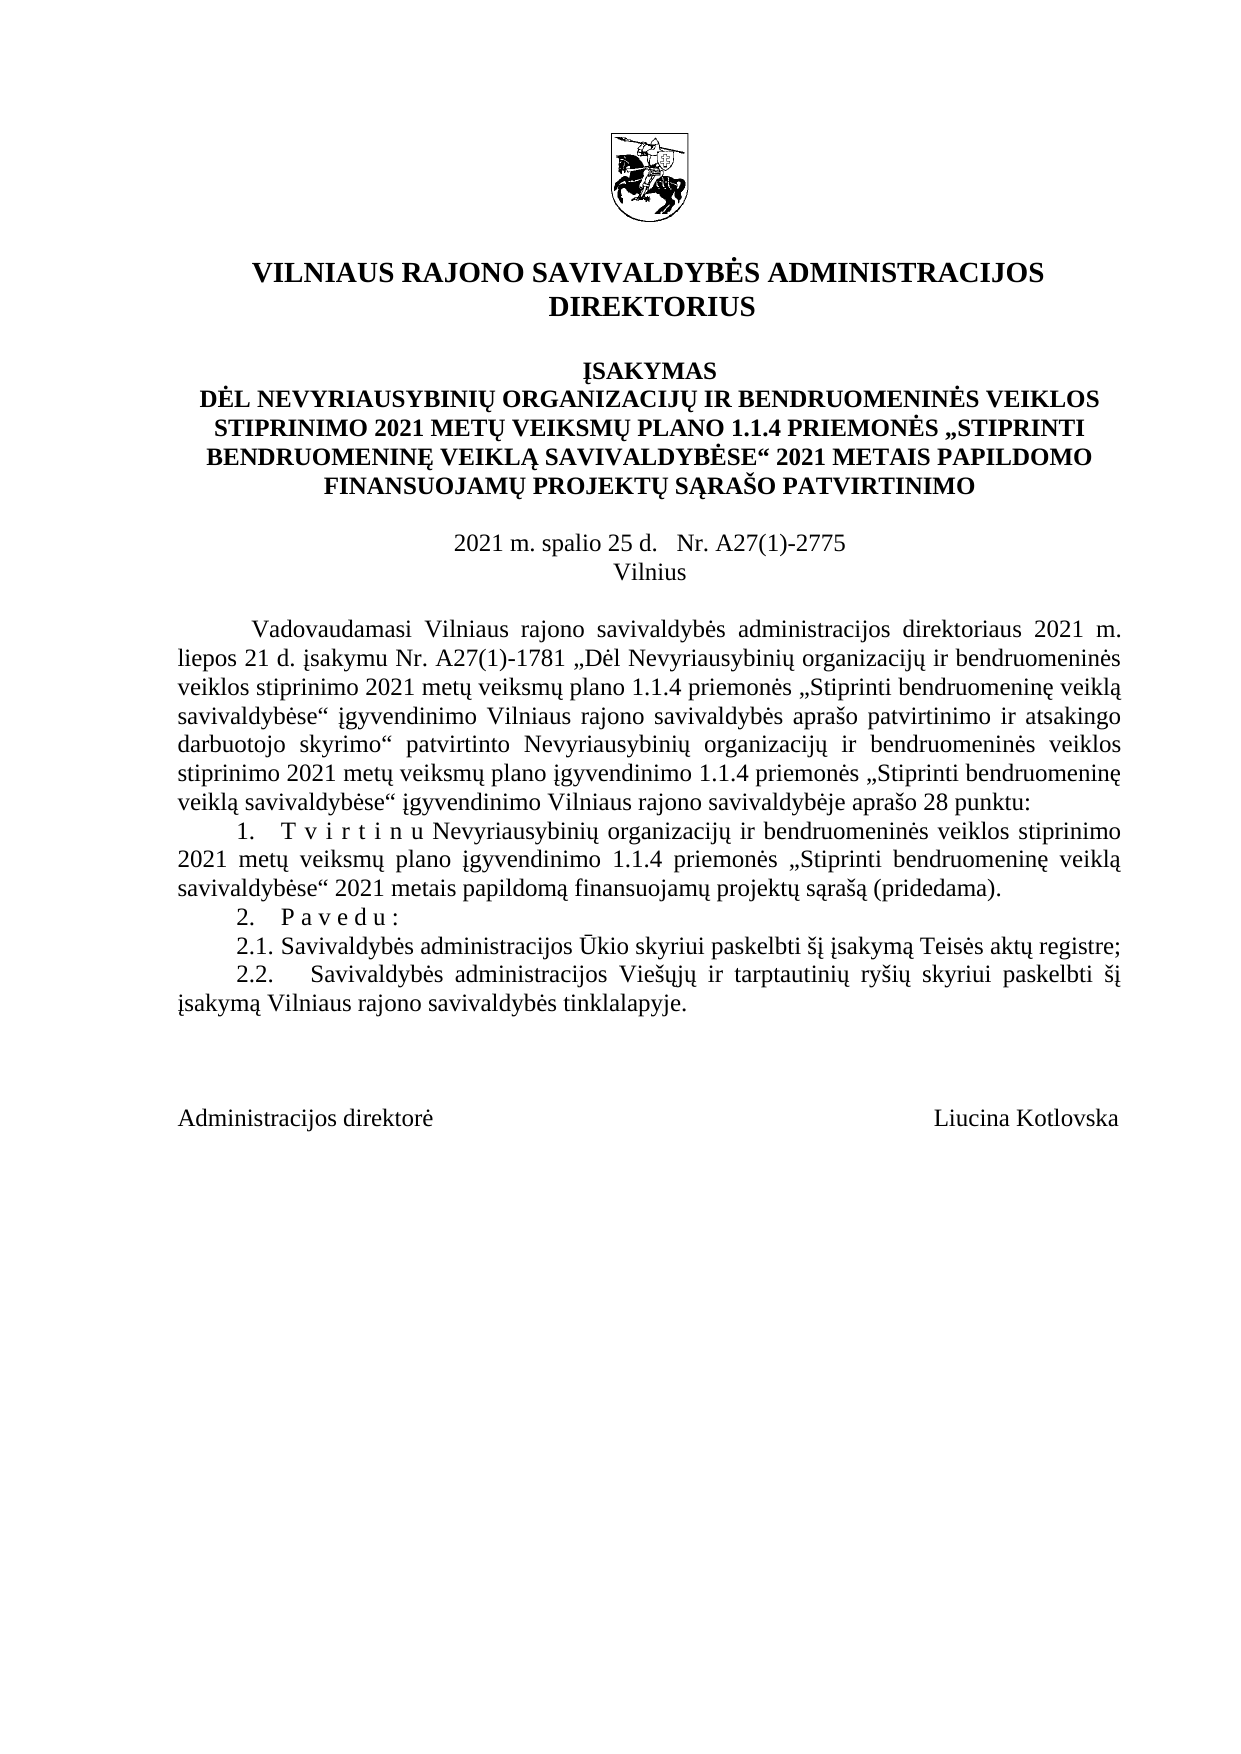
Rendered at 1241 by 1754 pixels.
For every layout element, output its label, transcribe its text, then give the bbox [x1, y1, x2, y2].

text ĮSAKYMAS [177, 356, 1122, 384]
text DĖL NEVYRIAUSYBINIŲ ORGANIZACIJŲ IR BENDRUOMENINĖS VEIKLOS STIPRINIMO 2021 METŲ VEIKSMŲ PLANO 1.1.4 PRIEMONĖS „STIPRINTI BENDRUOMENINĘ VEIKLĄ SAVIVALDYBĖSE“ 2021 METAIS PAPILDOMO FINANSUOJAMŲ PROJEKTŲ SĄRAŠO PATVIRTINIMO [177, 384, 1122, 499]
text Vilnius [177, 557, 1122, 586]
text 2021 m. spalio 25 d. Nr. A27(1)-2775 [177, 528, 1122, 557]
text 2. P a v e d u : [236, 902, 1122, 931]
text VILNIAUS RAJONO SAVIVALDYBĖS ADMINISTRACIJOS [177, 255, 1127, 289]
text Vadovaudamasi Vilniaus rajono savivaldybės administracijos direktoriaus 2021 m. liepos 21 d. įsakymu Nr. A27(1)-1781 „Dėl Nevyriausybinių organizacijų ir bendruomeninės veiklos stiprinimo 2021 metų veiksmų plano 1.1.4 priemonės „Stiprinti bendruomeninę veiklą savivaldybėse“ įgyvendinimo Vilniaus rajono savivaldybės aprašo patvirtinimo ir atsakingo darbuotojo skyrimo“ patvirtinto Nevyriausybinių organizacijų ir bendruomeninės veiklos stiprinimo 2021 metų veiksmų plano įgyvendinimo 1.1.4 priemonės „Stiprinti bendruomeninę veiklą savivaldybėse“ įgyvendinimo Vilniaus rajono savivaldybėje aprašo 28 punktu: [177, 614, 1122, 816]
text 2.2. Savivaldybės administracijos Viešųjų ir tarptautinių ryšių skyriui paskelbti šį įsakymą Vilniaus rajono savivaldybės tinklalapyje. [177, 959, 1122, 1017]
text 2.1. Savivaldybės administracijos Ūkio skyriui paskelbti šį įsakymą Teisės aktų registre; [236, 931, 1122, 959]
text 1. T v i r t i n u Nevyriausybinių organizacijų ir bendruomeninės veiklos stiprinimo 2021 metų veiksmų plano įgyvendinimo 1.1.4 priemonės „Stiprinti bendruomeninę veiklą savivaldybėse“ 2021 metais papildomą finansuojamų projektų sąrašą (pridedama). [177, 816, 1122, 902]
text Administracijos direktorė Liucina Kotlovska [177, 1103, 1122, 1132]
text DIREKTORIUS [177, 289, 1127, 322]
